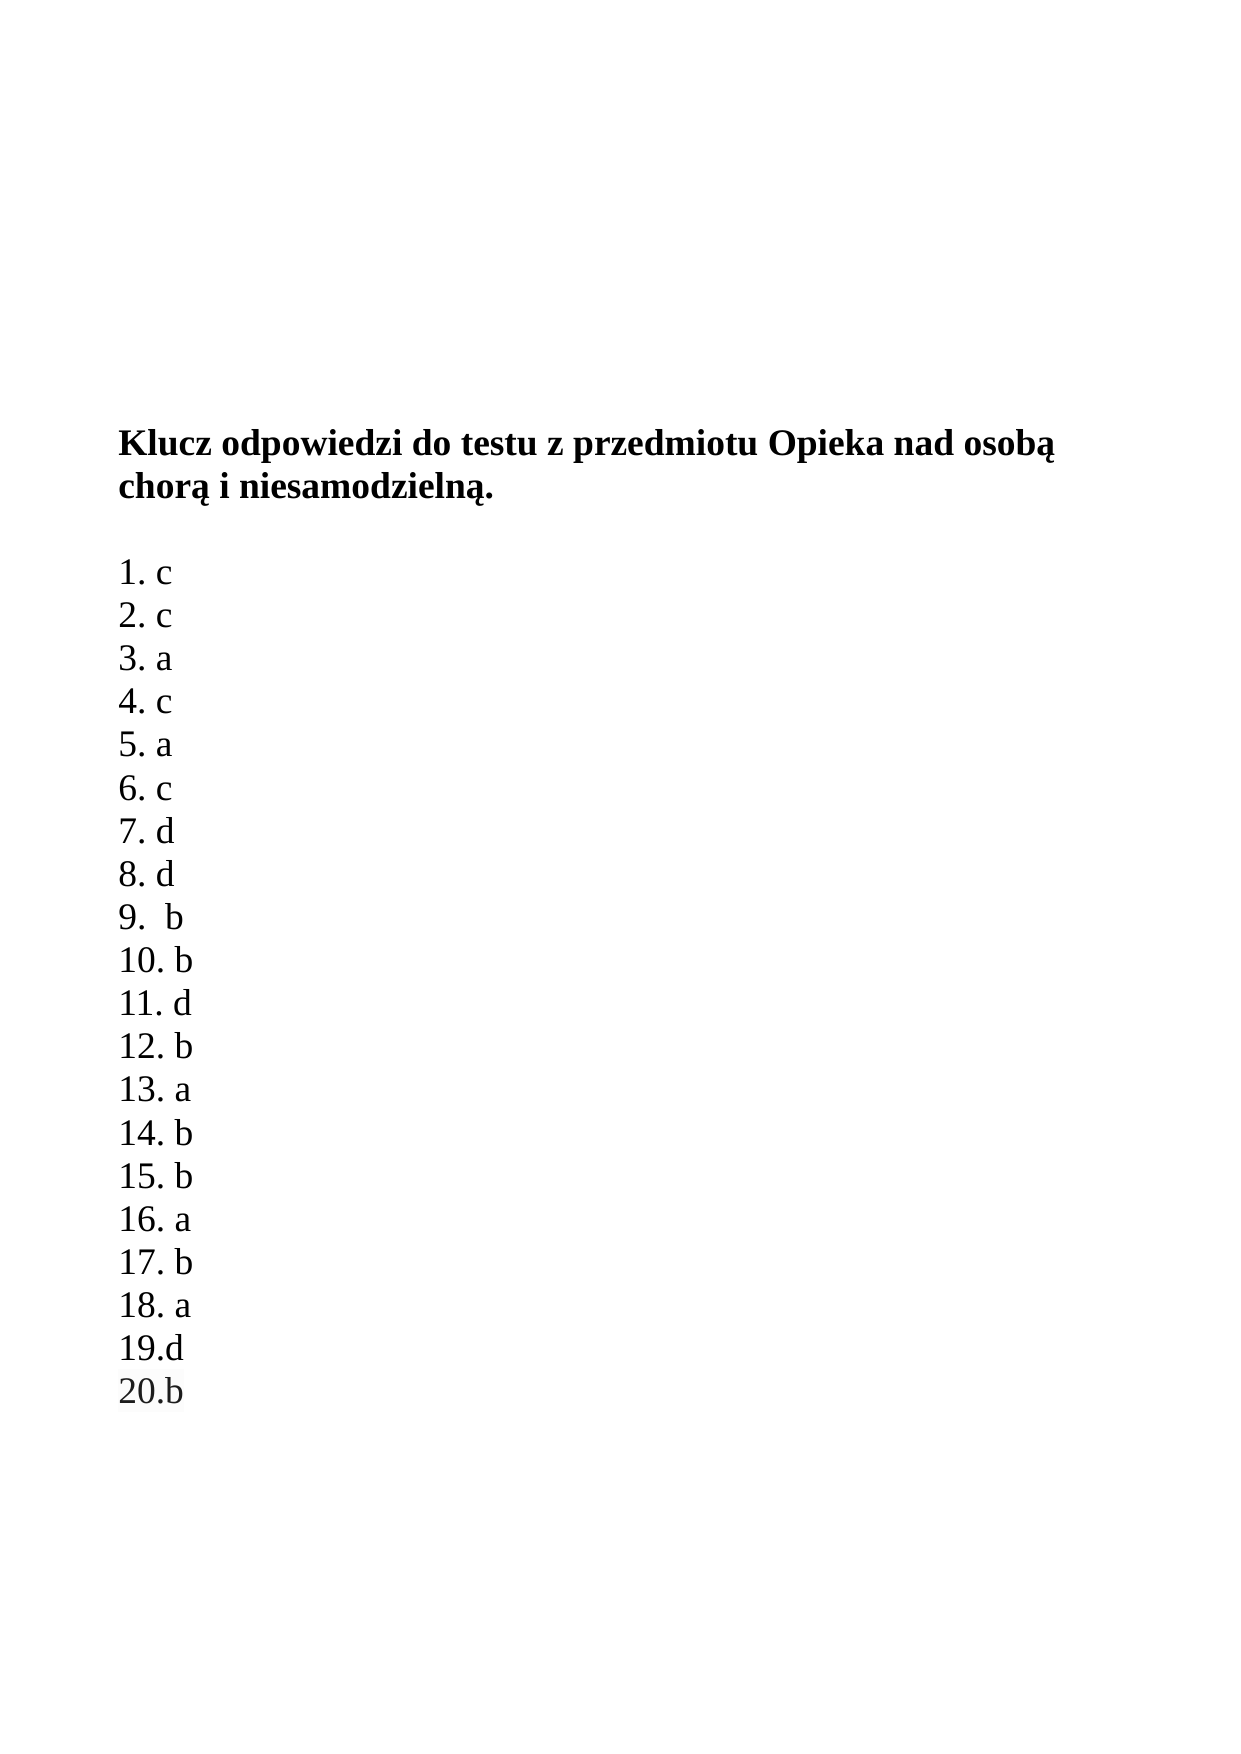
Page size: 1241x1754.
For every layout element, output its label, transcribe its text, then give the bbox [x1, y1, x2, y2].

list 12. b [118, 1024, 1122, 1067]
list 19.d [118, 1326, 1122, 1369]
list 13. a [118, 1067, 1122, 1110]
list 1. c [118, 549, 1122, 592]
list 3. a [118, 636, 1122, 679]
list 10. b [118, 937, 1122, 981]
list 16. a [118, 1196, 1122, 1239]
text 20.b [118, 1369, 1122, 1412]
list 18. a [118, 1282, 1122, 1326]
list 17. b [118, 1239, 1122, 1282]
list Klucz odpowiedzi do testu z przedmiotu Opieka nad osobą chorą i niesamodzielną. [118, 420, 1122, 506]
list 5. a [118, 722, 1122, 765]
list 2. c [118, 592, 1122, 636]
list 7. d [118, 808, 1122, 851]
list 4. c [118, 679, 1122, 722]
list 15. b [118, 1153, 1122, 1196]
list 14. b [118, 1110, 1122, 1153]
list 11. d [118, 981, 1122, 1024]
list 8. d [118, 851, 1122, 894]
list 6. c [118, 765, 1122, 808]
list 9. b [118, 894, 1122, 937]
